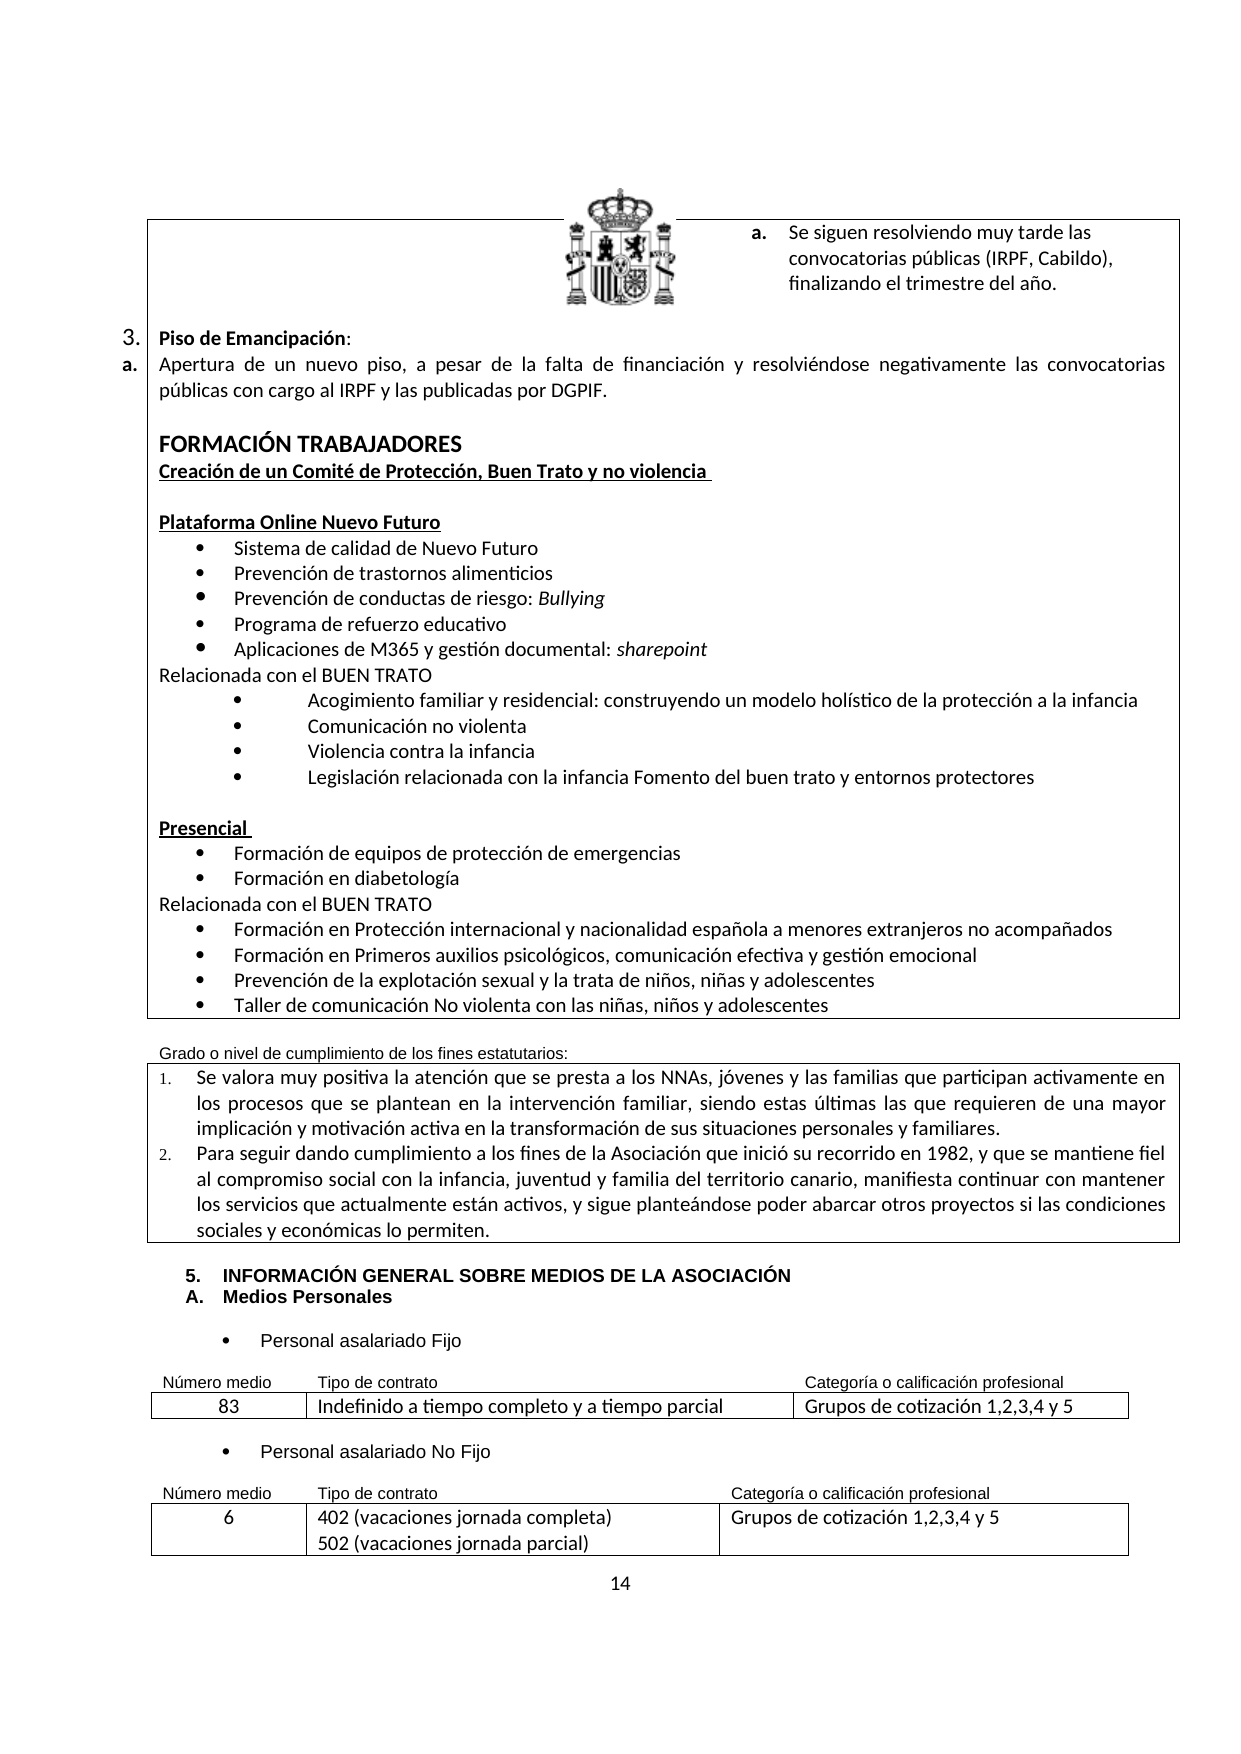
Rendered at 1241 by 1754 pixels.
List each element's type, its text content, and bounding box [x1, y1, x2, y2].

table_header Categoría o calificación profesional [720, 1484, 1128, 1503]
table_cell Se valora muy positiva la atención que se presta a los NNAs, jóvenes y las familias que participan activamente en los procesos que se plantean en la intervención familiar, siendo estas últimas las que requieren de una mayor implicación y motivación activa en la transformación de sus situaciones personales y familiares. Para seguir dando cumplimiento a los fines de la Asociación que inició su recorrido en 1982, y que se mantiene fiel al compromiso social con la infancia, juventud y familia del territorio canario, manifiesta continuar con mantener los servicios que actualmente están activos, y sigue planteándose poder abarcar otros proyectos si las condiciones sociales y económicas lo permiten. [148, 1064, 1179, 1242]
list Personal asalariado No Fijo [223, 1441, 1092, 1463]
table_cell 83 [152, 1393, 306, 1418]
table_header Tipo de contrato [306, 1484, 719, 1503]
table_cell Grupos de cotización 1,2,3,4 y 5 [720, 1504, 1128, 1555]
table_header Número medio [151, 1484, 306, 1503]
table_cell Grupos de cotización 1,2,3,4 y 5 [794, 1393, 1128, 1418]
table_cell A) Proyecto de Acogimiento Residencial para Niños en Situación de Desamparo y/o Guarda INGRESOS DE NIÑAS, NIÑOS Y ADOLESCENTES (en adelante NNAs) BAJAS DE LAS/ OS NNAs TIEMPO DE ESTANCIA DE LAS/OS NNAs EN ACOGIMIENTO NNAs CON DIVERSIDAD FUNCIONAL PAÍS DE PROCEDENCIA ACTIVIDADES DESARROLLADAS EN LOS HOGARES: Almuerzos: Las Palmas Invita (colaboración en restaurantes), KFC, Wok, Asadero, San José del Álamo, etc. Actividades Deportivas: Baloncesto y Volleybol, Fútbol de la Unión Deportiva de Las Palmas, Taller de boxeo, Taller de Socorrismo y Canoa, Campo de Salobre Golf, Hípica, Escaladas, etc. Excursiones al medio rural y costa: Ruta de los miradores de la isla, senderismo organizado por Up2you, Tejeda, Agüimes, caminata a Teror, Finca de Osorio, la Granja de Sandra, Industria de la Leche, parques de los diferentes municipios, Roque Nublo, Jardín Canario, etc. Fiestas Temáticas: Fiesta de Nuevo Futuro en verano y Navidad, Carnaval, Semana Santa, Hallowen, conciertos Womad, Fiesta del Cordero, Ramadán, etc. Parques Acuáticos: Los Lagos de Taurito, Aqualand, etc. Playas: Ruta de las piscinas naturales de la isla, Juegos de playa, etc. Salidas de ocio: Bolera, Holyday World Maspalomas, Planeta GC, Cine, Parque Infantil ilusiona, Karting, Paintball, etc. Visitas Culturales: Museo Elder, Naval, Casa de Colón, Centro Atlántico de Arte Moderno, Poema del Mar, etc. Otras: Talleres de cocina, costura, manualidades, etc. FINANCIADOR: B) Proyectos de Prevención en la Infancia e Integración Social OPTIMIST: niñas, niños y adolescentes con edades de 12 a 17 años (expulsadas/os de los centros educativos por conductas contrarias a la convivencia, absentistas, preparación de Competencias Claves Niveles II y III y Pruebas de acceso a Grado Medio y Superior) Horario: 9.30 a 12:30 NACIONALIDAD MOTIVOS DE INTERVENCIÓN FORMACIÓN ACADÉMICA NNAs CON DIVERSIDAD FUNCIONAL CENTRO QUE DERIVA RANGOS DE LOS DÍAS DE EXPULSIÓN FINANCIADORES: NUEVAS BRISAS: niñas, niños y adolescentes en situación de riesgo y vulnerabilidad social, de 7 a 11 años y de 12 a 17 años. Horario: 15.30 a 19:00 (de lunes a viernes) NIVEL EDUCATIVO PROMOCIÓN CURSO 22/23 Y PRIMER Y SEGUNDO TRIMESTRE 2023/2024 NNAs CON DIVERSIDAD FUNCIONAL C) Proyectos de Emancipación de Jóvenes Piso de Emancipación: Los logros conseguidos por los usuarios/as del proyecto, por la continuidad de su formación académica que favorece su desarrollo personal. FINANCIADORES: EVALAUCIÓN DE LA SATISFACCIÓN DE LOS CLIENTES Todos los cuestionarios que se evalúan lo hacen a través de una escala tipo Likert que puntúa del uno al cinco y que atiende a la siguiente indicación. Puntuación de los ítems que se evalúan. Nunca o deficiente atiende a una puntuación de un punto (1) Casi nunca o poco satisfactorio atiende a una puntuación de dos puntos (2) Regularmente o regular atiende a una puntuación de tres puntos (3) Casi siempre o bueno atiende a una puntuación de cuatro puntos (4) Siempre o excelente atiende a una puntuación de cinco puntos (5) Las evaluaciones tratan de cuestionarios que se diseñan en base al documento Estándares de calidad en acogimiento residencial. EQUAR, en el que se recoge los principios básicos para cumplir con los objetivos de calidad en el sistema de protección. A continuación, se detalla que se evalúa en los hogares y centros de día. Cuestionario de Emplazamiento, equipamiento, organización (laboral, educativa, gestión) El cuestionario se divide en siete bloques, que son: (BI) Emplazamiento e infraestructura; (BII) Equipamiento, mobiliario y decoración; (BIII) Orden, limpieza y mantenimiento; (BIV) Gestión eficaz y clima social; (BV) Coordinación entre profesionales; (BVI) Recursos humanos y (BVII) Inclusión Social e Integración. Cuestionario de Atención a los niños y jóvenes Para la evaluación sobre la atención a los niños y jóvenes se realizan cinco cuestionarios diferentes. Las cinco categorías en las que se dividen son 1) Educadores, 2) Auxiliar de día, 3) Auxiliar de noche, 4) Trabajador social y 5) Psicólogo, pues se ajusta los ítems a la categoría profesional, de esta manera, cada trabajador valora un numero de objetivos que se adaptan a sus competencias. A su vez los cuestionarios se dividen en trece bloques que a continuación se detallan. 1. Seguridad, protección y atención, 2. Atención individualizada. 3. Respeto a los derechos, 4. Cobertura de las necesidades básicas, 5. Escolarización, 6. Estilo de vida saludable, 7 Inclusión social e integración, 8. Desarrollo y autonomía, 9. Participación activa de los niños, niñas y adolescentes, 10 Ocio y tiempo libre, 11. Promoción de la competencia, 12. Coordinación entre profesionales y 13. Apoyo a las familias para la reunificación. Cuestionario de Satisfacción de las niñas, niños y adolescentes El cuestionario consta de cinco bloques: 1. Atención fisiológica (se evalúan 20 ítems); 2. atención escolar (se evalúan diez ítems); 3. Atención educativa (se evalúa veinticinco ítems); 4. Actividad de ocio y tiempo libre (se evalúa trece ítems) y 5. Actividad familiar (se evalúa once ítems). Cuestionario de Cuadros de Mando En los hogares El cuestionario se divide en siete áreas que a continuación se indican. 1. Área físico-biológica, 2. Área social: desarrollo hacia la madurez y socialización, 3. Área social: área social: actividades socioculturales y recreativas de ocio y tiempo libre, 4. Área social: habilidades cognitivas, 5. Área socio familiar, 6. Área psicología y 7. Conclusión global del contexto familiar, residencial y escolar. En los centros de día El cuestionario se divide en seis áreas que a continuación se indican. área físico-biológica, 2. área social: desarrollo hacia la madurez y socialización, 3. área social: actividades socioculturales y recreativas de ocio y tiempo libre, 4 área social: habilidades cognitivas, 5 área de intervención (educador/a auxiliares) 6. conclusión global del contexto familiar, residencial y escolar EN LOS HOGARES Resultados del Cuestionario de Emplazamiento, equipamiento, organización (laboral, educativa, gestión) Resultados del Cuestionario de Atención a los niños y jóvenes Resultados de la Satisfacción de las/os NNAs Resultados de los Cuadros de Mando Discusión de resultados en los hogares En el cuestionario sobre Emplazamiento, equipamiento y organización realizado por las directoras de los hogares de Nuevo Futuro Las Palmas se observa que en el mes de junio cinco de los siete bloques evaluados superan una puntuación del 90% y los otros dos bloques obtiene una puntuación del 74% y 81% respectivamente. En el mes de diciembre, todos los bloques superan el 90 %. En la evaluación se observa que la percepción de las directoras en lo que respecta a emplazamiento e infraestructura, equipamiento, mobiliario y decoración, orden, limpieza y mantenimiento, gestión eficaz y clima social, coordinación entre profesionales, recursos humanos e inclusión Social e Integración es bastante satisfactoria. No obstante, de cara al ejercicio de 2024 se seguirá evaluando el emplazamiento, equipamiento y organización de los hogares con el fin de seguir manteniendo dichas puntuaciones e incluso mejorarlas. En el cuestionario de Atención a los niños y jóvenes realizado por los profesionales del equipo educativo y técnico se evidencia que ocho de los trece bloques superan el 90% y los cinco bloques restantes el 80%. En el mes de diciembre, todos los bloques evaluados superan el 90%, destaca el bloque que evalúa la coordinación entre profesionales con un 100%. El bloque de intervención familiar se queda en un 86%, tras preguntar a los usuarios, se obtiene que hay una cantidad de menores con los que no se realiza intervención familiar, los principales motivos se deben a: 1) Se trata de menores extranjeros no acompañados, 2) Se trata de familias que persuaden la intervención y no se muestran colaborativas. En general, la evaluación refleja que los trabajadores perciben una buena gestión e intervención en lo que respecta a la Seguridad, protección y atención, Atención individualizada, Respeto a los derechos, Cobertura de las necesidades básicas, Escolarización, Estilo de vida saludable, Inclusión social e integración, Desarrollo y autonomía, Participación activa, Ocio y tiempo libre y Apoyo a las familias para la reunificación que se realiza con los niños, niñas y adolescentes, así como una buena gestión e intervención con la Coordinación entre profesionales y promoción de la competencia. En general, la evaluación realizada a los profesionales arroja datos muy satisfactorios, pero que no presentan el 100% de la puntuación, por lo que de cara al ejercicio del año 2024 se seguirá supervisando las áreas de trabajo evaluadas y trabajando de la detección de fallos y su corrección con el fin de mantener las puntuaciones e incluso mejorarlas. En el cuestionario de Satisfacción de los niños, niñas y adolescentes se evidencia que en el mes de junio dos de los cinco ítems evaluados superan el 80% de satisfacción. Lo que indica que los jóvenes se sienten bastantes satisfechos con la atención fisiológica y escolar que reciben. El bloque que evalúa la atención educativa obtiene un 73% de satisfacción, presentando las puntuaciones más bajas los bloques relacionados con las actividades de ocio y tiempo libre que obtiene un 57 % de satisfacción y la actividad familiar que se obtiene un 58%. En el mes de diciembre se obtiene un 80% de satisfacción en la atención fisiológica, y más de un 70% en la atención escolar y educativa. Al igual que en el primer semestre del año, el ocio y la intervención familiar obtienen puntuaciones de un 57% y 53% respectivamente. Cabe señalar, que, durante el año 2023, tras realizar las evaluaciones a mitad de año, se analiza la situación, especialmente de los bloques relacionados con el ocio y la intervención familiar. Respecto al ocio, cabe señalar que se han realizado diversas actividades de distinto índole durante el año, que aparecen reflejadas en el documento de actividades de ocio y tiempo libre, sin bien se ha tenido que ajustar las actividades a la realdad del 2023, muy ceñida a las dificultades económicas que ha atravesado la asociación por los retrasos considerables del Cabildo Insular de Gran Canaria, hasta 11 meses sin recibir el abono de las facturas mensuales. Por otra parte, la mayoría de los adolescentes, manifiestan que puntúa bajo el tiempo de ocio, porque consideran que se realiza demasiadas actividades en conjunto, demandando más tiempo de ocio individual. También comentan que les gusta un ocio de carácter más recreativo y no tan cultural. Por otra parte, hay menores que no participan en las actividades del fin de semana o periodos vacacionales porque tienen permiso con sus familiares, lo que hace que a la hora de avaluar los ítems relacionados con el ocio y tiempo libre sea bajo. En lo que respecta a la situación familiar, hay que tener en cuenta que el hogar de Casablanca III, no interviene a nivel familiar al tratarse en su mayoría de menores extranjeros no acompañados, situación que se repite en otros hogares, donde hay una representación de niños extranjeros no acompañados. Por otra parte, hay perfiles de familias con los que es difícil el trabajo familiar ya que se muestran reticentes o directamente ausentes. Tras evidenciar las puntuaciones de los niños, niñas y adolescentes, valorar la dinámica de los hogares y contrastar información con las directoras, se propone que en las asambleas semanales participe, no solo el equipo educativo, sino también el técnico y que se realicen más dinámicas de feedback entre los menores y los profesionales. Dichas propuestas no se han terminado de implantar en los hogares durante el año 2023 y será una propuesta para el ejercicio del 2024 con el fin de mejorar la satisfacción de los niños, niñas y adolescentes. El Cuestionario de Cuadros de Mando roja puntuaciones de más del 90 % en uno de los siete bloques que se evalúan, cuatro de los bloques obtienen puntuaciones superiores al 80% y las dos restantes mayor al 70% En lo que respecta a los cuadros de mando, los profesionales que trabajan en los hogares consideran que se cumple con los objetivos básicos establecido para proporcionar un servicio de calidad y excelencia en lo que respecta al Área físico-biológica, Área social: desarrollo hacia la madurez y socialización, Área social: área social: actividades socioculturales y recreativas de ocio y tiempo libre, Área social: habilidades cognitivas, Área socio familiar, Área psicología y en la Conclusión global del contexto familiar, residencial y escolar. EN LOS CENTROS DE DÍA Resultados del Cuestionario de Emplazamiento, equipamiento, organización (laboral, educativa, gestión) Resultados del Cuestionario de Atención a los niños y jóvenes Resultados del Cuestionario de Satisfacción de las/os NNAs Resultados del Cuestionario de Cuadros de Mando Discusión de resultados en los Centros de Día En el cuestionario de Emplazamiento, equipamiento y organización que se realiza en el Centro de Nuevas Brisas se evidencia una puntuación del 80% o más en todos los bloques, salvo en el emplazamiento y la infraestructura que obtiene un 67 %. En el ejercicio del 2024 se hará un análisis de la puntuación obtenida en el emplazamiento e infraestructura y se intentará llevar a cabo mejoras. En el centro Optimits el bloque relacionado con la gestión económica recibe un 94% y el resto de los bloques superan el 80%, a excepción del bloque relacionado con las instalaciones y emplazamiento que recibe un 77%. Al igual que en el centro de Nuevas Brisas, se hará un análisis en el 2024 y se propondrán mejoras atendiendo a las necesidades que detecta la coordinadora y usuarios. En el cuestionario de Atención a los niños y jóvenes en el centro de nuevas brisas, tres de los trece bloques evaluados obtienen un 80% y dos el 90%, cuatros de los bloques obtienen el 100% y los bloques de estilo de vida saludable, inclusión social e integración e intervención familiar obtienen un 70%. En el centro de Optimist dos de los bloques obtienen el 80% y cinco un 90%, obteniendo los bloques restantes un 100%. En ambos centros se extraen puntuaciones muy buenas, aunque de cara al 2024 se indagará en aquellos indicadores que puntúan más bajos para trabajar en su mejoría. El Cuestionario de Satisfacción de los niños, niñas y adolescente realizado en el centro de Nuevas Brisas obtiene un 80% de satisfacción en el trato individualizado y atención en salud, un 90% en atención educativa y un 100% en respeto a los derechos y cobertura de necesidades básicas. En el centro Optimist se obtiene en todos los bloques un 90%. Se evidencia en el cuestionario la satisfacción de los niños, niñas y adolescentes que acuden a los centros de día. De cara al 2024 se trabajará para seguir manteniendo las puntuaciones obtenidas e incluso, mejorarlas. En el cuestionario de los cuadros de mando se observa que, en el centro Nuevas Brisas todos los bloques superan el 80% a excepción del relacionado a las habilidades cognitivas y la conclusión global que obtienen puntuaciones del 82% y 83% respectivamente. En el centro Optimist se observa más de un 90% en los bloques relacionados con las actividades culturales y habilidades cognitivas, un 89% en los bloques del área físico-biológica y área de intervención y un 78% en el área de las habilidades cognitivas. Las trabajadoras de los centros de día puntúan sus competencias principales con calificaciones bastante satisfactorias, lo que indica el buen ejercicio de sus labores en los centros de día. En el año 2024 se propone mejorar los cuadros de mando y seguir evaluando los objetivos para detectar dificultades y trabajar en mejoras del servicio. CUMPLIMIENTO DE LOS OBJETIVOS GENERALES QUE SE MARCARON AL INICIO DEL AÑO. Puntuación media de un máximo de 10: Hogares, Centros de Día y Pisos Emancipación. OTROS DATOS Principales hechos y mayores dificultades encontradas en la gestión: En los Hogares: El Cabildo Insular de Gran Canaria demora hasta 11 meses el pago de las facturas de los hogares. El coste de los gastos financieros se ha triplicado debido al retraso de los pagos del Cabildo. El Cabildo Insular de Gran Canaria sigue incumpliendo la ley de contratación pública al no regular el contrato de gestión “servicio de gestión de los centros de atención a menores con diversas asociaciones sin ánimo de lucro y fundaciones”, estando el servicio en Nulidad y con un contrato en modalidad verbal desde el 1 de marzo de 2021. Dificultad en la resolución de las situaciones de fugas permanentes. Aumento del número de menores con medida judiciales. Aumento del número de menores con trastornos de salud. Dificultad para conseguir educadores sociales masculinos. Las plazas de menores no ocupadas en reserva o vacante, afecta negativamente en el coste económico final. Centros de Día: Se siguen resolviendo muy tarde las convocatorias públicas (IRPF, Cabildo), finalizando el trimestre del año. Piso de Emancipación: Apertura de un nuevo piso, a pesar de la falta de financiación y resolviéndose negativamente las convocatorias públicas con cargo al IRPF y las publicadas por DGPIF. FORMACIÓN TRABAJADORES Creación de un Comité de Protección, Buen Trato y no violencia Plataforma Online Nuevo Futuro Sistema de calidad de Nuevo Futuro Prevención de trastornos alimenticios Prevención de conductas de riesgo: Bullying Programa de refuerzo educativo Aplicaciones de M365 y gestión documental: sharepoint Relacionada con el BUEN TRATO Acogimiento familiar y residencial: construyendo un modelo holístico de la protección a la infancia Comunicación no violenta Violencia contra la infancia Legislación relacionada con la infancia Fomento del buen trato y entornos protectores Presencial Formación de equipos de protección de emergencias Formación en diabetología Relacionada con el BUEN TRATO Formación en Protección internacional y nacionalidad española a menores extranjeros no acompañados Formación en Primeros auxilios psicológicos, comunicación efectiva y gestión emocional Prevención de la explotación sexual y la trata de niños, niñas y adolescentes Taller de comunicación No violenta con las niñas, niños y adolescentes [148, 220, 1179, 1018]
table_header Tipo de contrato [306, 1373, 793, 1392]
table_cell 402 (vacaciones jornada completa) 502 (vacaciones jornada parcial) [307, 1504, 719, 1555]
table_cell Indefinido a tiempo completo y a tiempo parcial [307, 1393, 793, 1418]
list INFORMACIÓN GENERAL SOBRE MEDIOS DE LA ASOCIACIÓN [185, 1265, 1092, 1286]
list Personal asalariado Fijo [223, 1329, 1092, 1351]
table_header Número medio [151, 1373, 306, 1392]
table_header Categoría o calificación profesional [793, 1373, 1128, 1392]
list Medios Personales [185, 1286, 1092, 1308]
table_cell Grado o nivel de cumplimiento de los fines estatutarios: [148, 1019, 1179, 1063]
table_cell 6 [152, 1504, 306, 1555]
